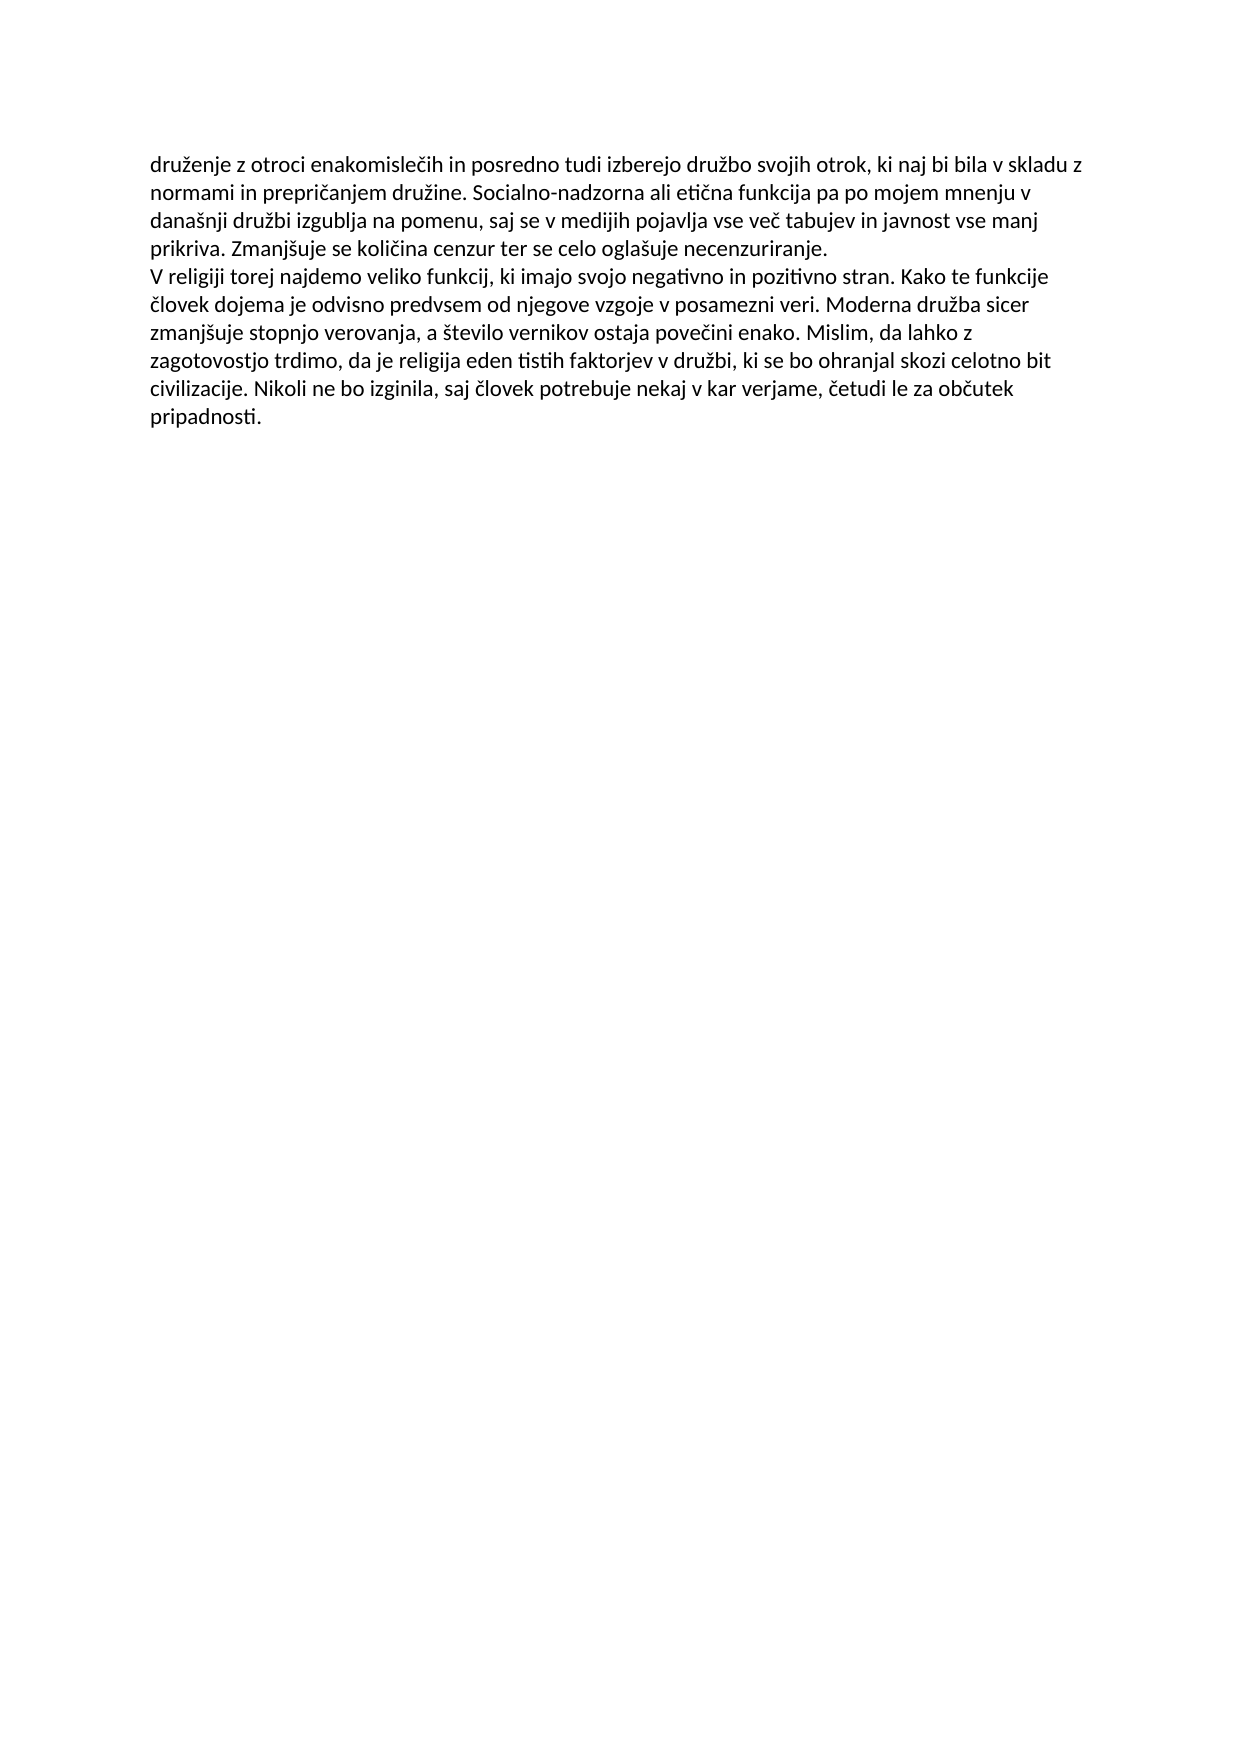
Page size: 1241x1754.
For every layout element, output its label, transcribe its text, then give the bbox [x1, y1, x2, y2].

text V religiji torej najdemo veliko funkcij, ki imajo svojo negativno in pozitivno stran. Kako te funkcije človek dojema je odvisno predvsem od njegove vzgoje v posamezni veri. Moderna družba sicer zmanjšuje stopnjo verovanja, a število vernikov ostaja povečini enako. Mislim, da lahko z zagotovostjo trdimo, da je religija eden tistih faktorjev v družbi, ki se bo ohranjal skozi celotno bit civilizacije. Nikoli ne bo izginila, saj človek potrebuje nekaj v kar verjame, četudi le za občutek pripadnosti. [150, 262, 1090, 430]
text druženje z otroci enakomislečih in posredno tudi izberejo družbo svojih otrok, ki naj bi bila v skladu z normami in prepričanjem družine. Socialno-nadzorna ali etična funkcija pa po mojem mnenju v današnji družbi izgublja na pomenu, saj se v medijih pojavlja vse več tabujev in javnost vse manj prikriva. Zmanjšuje se količina cenzur ter se celo oglašuje necenzuriranje. [150, 150, 1090, 262]
